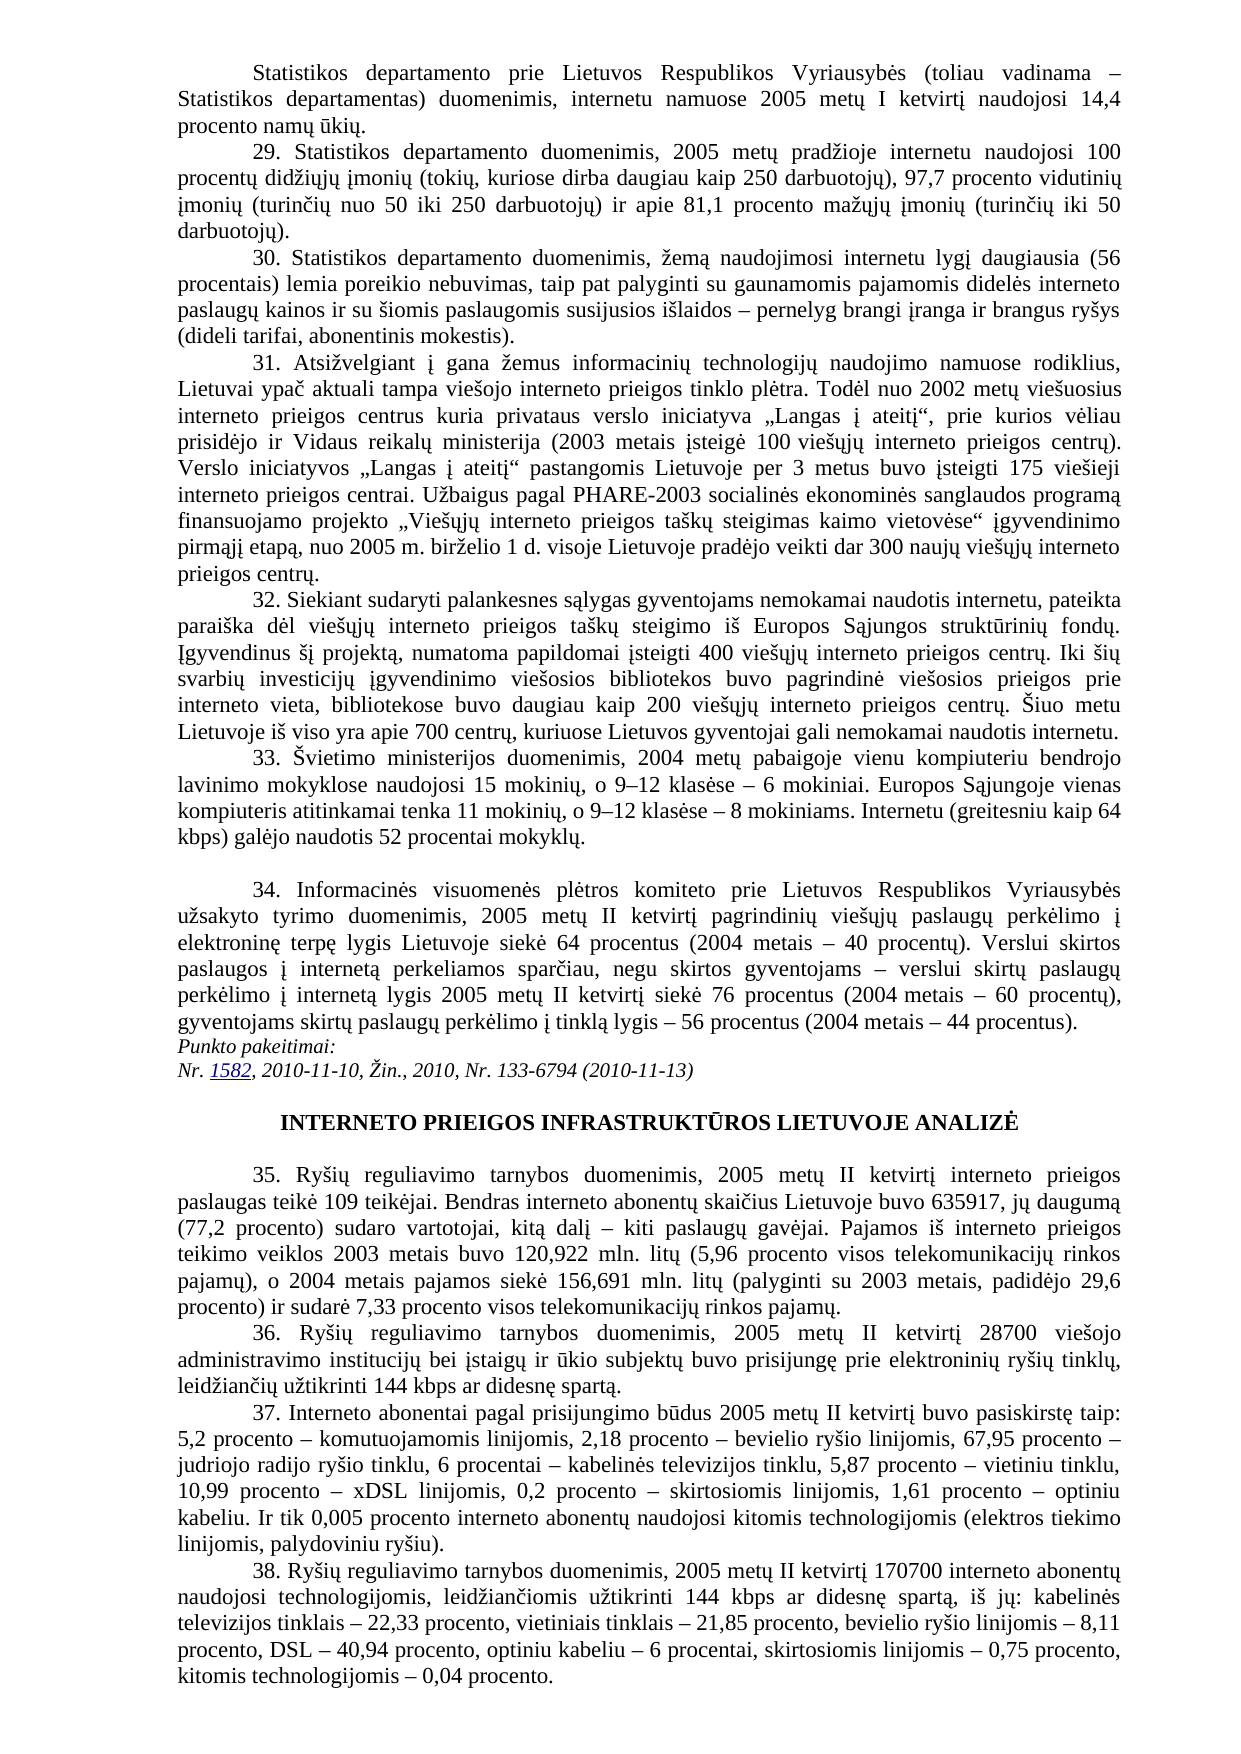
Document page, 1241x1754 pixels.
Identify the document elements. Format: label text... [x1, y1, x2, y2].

text Punkto pakeitimai: [177, 1034, 1122, 1058]
text 30. Statistikos departamento duomenimis, žemą naudojimosi internetu lygį daugiausia (56 procentais) lemia poreikio nebuvimas, taip pat palyginti su gaunamomis pajamomis didelės interneto paslaugų kainos ir su šiomis paslaugomis susijusios išlaidos – pernelyg brangi įranga ir brangus ryšys (dideli tarifai, abonentinis mokestis). [177, 243, 1122, 349]
text 34. Informacinės visuomenės plėtros komiteto prie Lietuvos Respublikos Vyriausybės užsakyto tyrimo duomenimis, 2005 metų II ketvirtį pagrindinių viešųjų paslaugų perkėlimo į elektroninę terpę lygis Lietuvoje siekė 64 procentus (2004 metais – 40 procentų). Verslui skirtos paslaugos į internetą perkeliamos sparčiau, negu skirtos gyventojams – verslui skirtų paslaugų perkėlimo į internetą lygis 2005 metų II ketvirtį siekė 76 procentus (2004 metais – 60 procentų), gyventojams skirtų paslaugų perkėlimo į tinklą lygis – 56 procentus (2004 metais – 44 procentus). [177, 876, 1122, 1034]
text 31. Atsižvelgiant į gana žemus informacinių technologijų naudojimo namuose rodiklius, Lietuvai ypač aktuali tampa viešojo interneto prieigos tinklo plėtra. Todėl nuo 2002 metų viešuosius interneto prieigos centrus kuria privataus verslo iniciatyva „Langas į ateitį“, prie kurios vėliau prisidėjo ir Vidaus reikalų ministerija (2003 metais įsteigė 100 viešųjų interneto prieigos centrų). Verslo iniciatyvos „Langas į ateitį“ pastangomis Lietuvoje per 3 metus buvo įsteigti 175 viešieji interneto prieigos centrai. Užbaigus pagal PHARE-2003 socialinės ekonominės sanglaudos programą finansuojamo projekto „Viešųjų interneto prieigos taškų steigimas kaimo vietovėse“ įgyvendinimo pirmąjį etapą, nuo 2005 m. birželio 1 d. visoje Lietuvoje pradėjo veikti dar 300 naujų viešųjų interneto prieigos centrų. [177, 349, 1122, 586]
text 37. Interneto abonentai pagal prisijungimo būdus 2005 metų II ketvirtį buvo pasiskirstę taip: 5,2 procento – komutuojamomis linijomis, 2,18 procento – bevielio ryšio linijomis, 67,95 procento – judriojo radijo ryšio tinklu, 6 procentai – kabelinės televizijos tinklu, 5,87 procento – vietiniu tinklu, 10,99 procento – xDSL linijomis, 0,2 procento – skirtosiomis linijomis, 1,61 procento – optiniu kabeliu. Ir tik 0,005 procento interneto abonentų naudojosi kitomis technologijomis (elektros tiekimo linijomis, palydoviniu ryšiu). [177, 1398, 1122, 1557]
text 38. Ryšių reguliavimo tarnybos duomenimis, 2005 metų II ketvirtį 170700 interneto abonentų naudojosi technologijomis, leidžiančiomis užtikrinti 144 kbps ar didesnę spartą, iš jų: kabelinės televizijos tinklais – 22,33 procento, vietiniais tinklais – 21,85 procento, bevielio ryšio linijomis – 8,11 procento, DSL – 40,94 procento, optiniu kabeliu – 6 procentai, skirtosiomis linijomis – 0,75 procento, kitomis technologijomis – 0,04 procento. [177, 1557, 1122, 1688]
text Statistikos departamento prie Lietuvos Respublikos Vyriausybės (toliau vadinama – Statistikos departamentas) duomenimis, internetu namuose 2005 metų I ketvirtį naudojosi 14,4 procento namų ūkių. [177, 59, 1122, 138]
text Nr. 1582, 2010-11-10, Žin., 2010, Nr. 133-6794 (2010-11-13) [177, 1058, 1122, 1082]
text 29. Statistikos departamento duomenimis, 2005 metų pradžioje internetu naudojosi 100 procentų didžiųjų įmonių (tokių, kuriose dirba daugiau kaip 250 darbuotojų), 97,7 procento vidutinių įmonių (turinčių nuo 50 iki 250 darbuotojų) ir apie 81,1 procento mažųjų įmonių (turinčių iki 50 darbuotojų). [177, 138, 1122, 243]
text 36. Ryšių reguliavimo tarnybos duomenimis, 2005 metų II ketvirtį 28700 viešojo administravimo institucijų bei įstaigų ir ūkio subjektų buvo prisijungę prie elektroninių ryšių tinklų, leidžiančių užtikrinti 144 kbps ar didesnę spartą. [177, 1319, 1122, 1398]
text 33. Švietimo ministerijos duomenimis, 2004 metų pabaigoje vienu kompiuteriu bendrojo lavinimo mokyklose naudojosi 15 mokinių, o 9–12 klasėse – 6 mokiniai. Europos Sąjungoje vienas kompiuteris atitinkamai tenka 11 mokinių, o 9–12 klasėse – 8 mokiniams. Internetu (greitesniu kaip 64 kbps) galėjo naudotis 52 procentai mokyklų. [177, 744, 1122, 850]
text INTERNETO PRIEIGOS INFRASTRUKTŪROS LIETUVOJE ANALIZĖ [177, 1109, 1122, 1135]
text 32. Siekiant sudaryti palankesnes sąlygas gyventojams nemokamai naudotis internetu, pateikta paraiška dėl viešųjų interneto prieigos taškų steigimo iš Europos Sąjungos struktūrinių fondų. Įgyvendinus šį projektą, numatoma papildomai įsteigti 400 viešųjų interneto prieigos centrų. Iki šių svarbių investicijų įgyvendinimo viešosios bibliotekos buvo pagrindinė viešosios prieigos prie interneto vieta, bibliotekose buvo daugiau kaip 200 viešųjų interneto prieigos centrų. Šiuo metu Lietuvoje iš viso yra apie 700 centrų, kuriuose Lietuvos gyventojai gali nemokamai naudotis internetu. [177, 586, 1122, 744]
text 35. Ryšių reguliavimo tarnybos duomenimis, 2005 metų II ketvirtį interneto prieigos paslaugas teikė 109 teikėjai. Bendras interneto abonentų skaičius Lietuvoje buvo 635917, jų daugumą (77,2 procento) sudaro vartotojai, kitą dalį – kiti paslaugų gavėjai. Pajamos iš interneto prieigos teikimo veiklos 2003 metais buvo 120,922 mln. litų (5,96 procento visos telekomunikacijų rinkos pajamų), o 2004 metais pajamos siekė 156,691 mln. litų (palyginti su 2003 metais, padidėjo 29,6 procento) ir sudarė 7,33 procento visos telekomunikacijų rinkos pajamų. [177, 1161, 1122, 1319]
